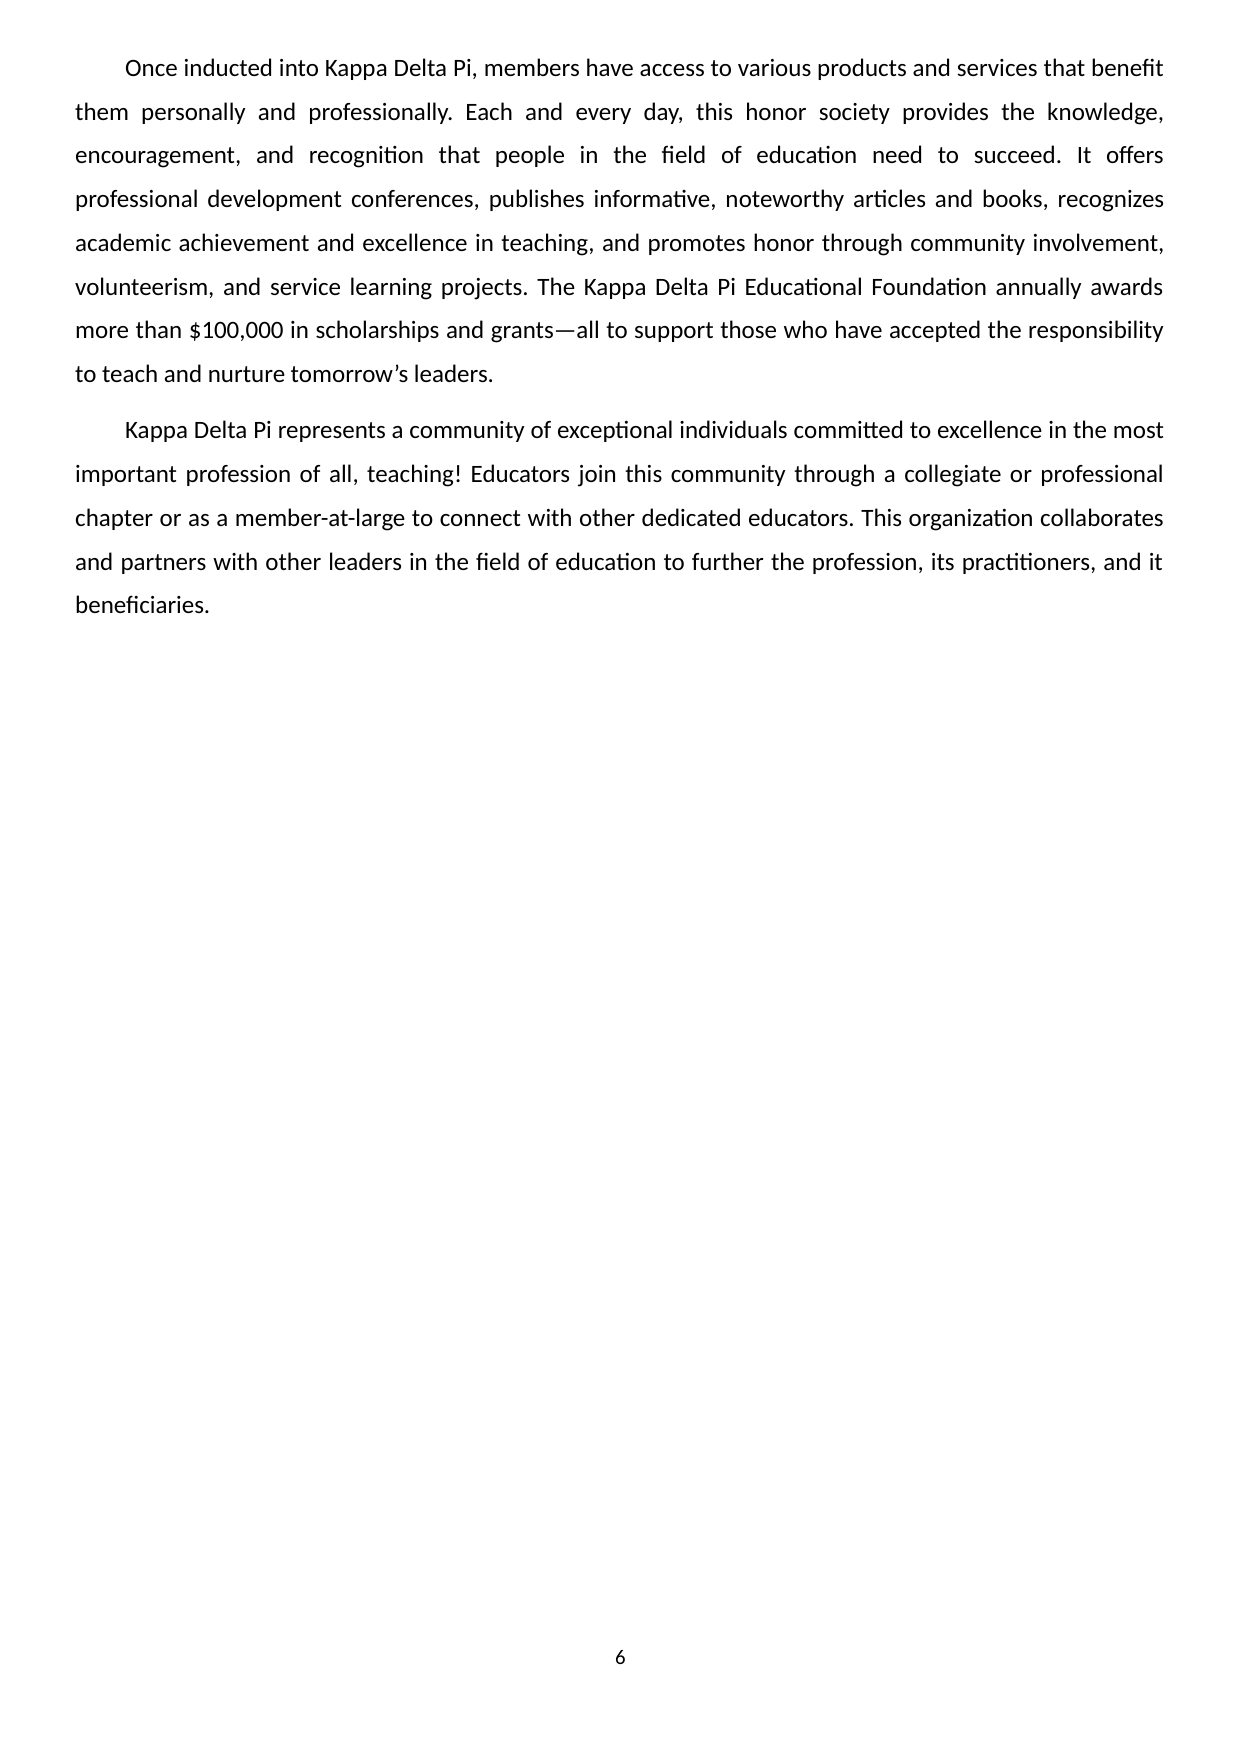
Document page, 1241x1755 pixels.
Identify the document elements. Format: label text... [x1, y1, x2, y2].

text Kappa Delta Pi represents a community of exceptional individuals committed to excellence in the most important profession of all, teaching! Educators join this community through a collegiate or professional chapter or as a member-at-large to connect with other dedicated educators. This organization collaborates and partners with other leaders in the field of education to further the profession, its practitioners, and it beneficiaries. [75, 404, 1165, 623]
text Once inducted into Kappa Delta Pi, members have access to various products and services that benefit them personally and professionally. Each and every day, this honor society provides the knowledge, encouragement, and recognition that people in the field of education need to succeed. It offers professional development conferences, publishes informative, noteworthy articles and books, recognizes academic achievement and excellence in teaching, and promotes honor through community involvement, volunteerism, and service learning projects. The Kappa Delta Pi Educational Foundation annually awards more than $100,000 in scholarships and grants—all to support those who have accepted the responsibility to teach and nurture tomorrow’s leaders. [75, 41, 1165, 391]
